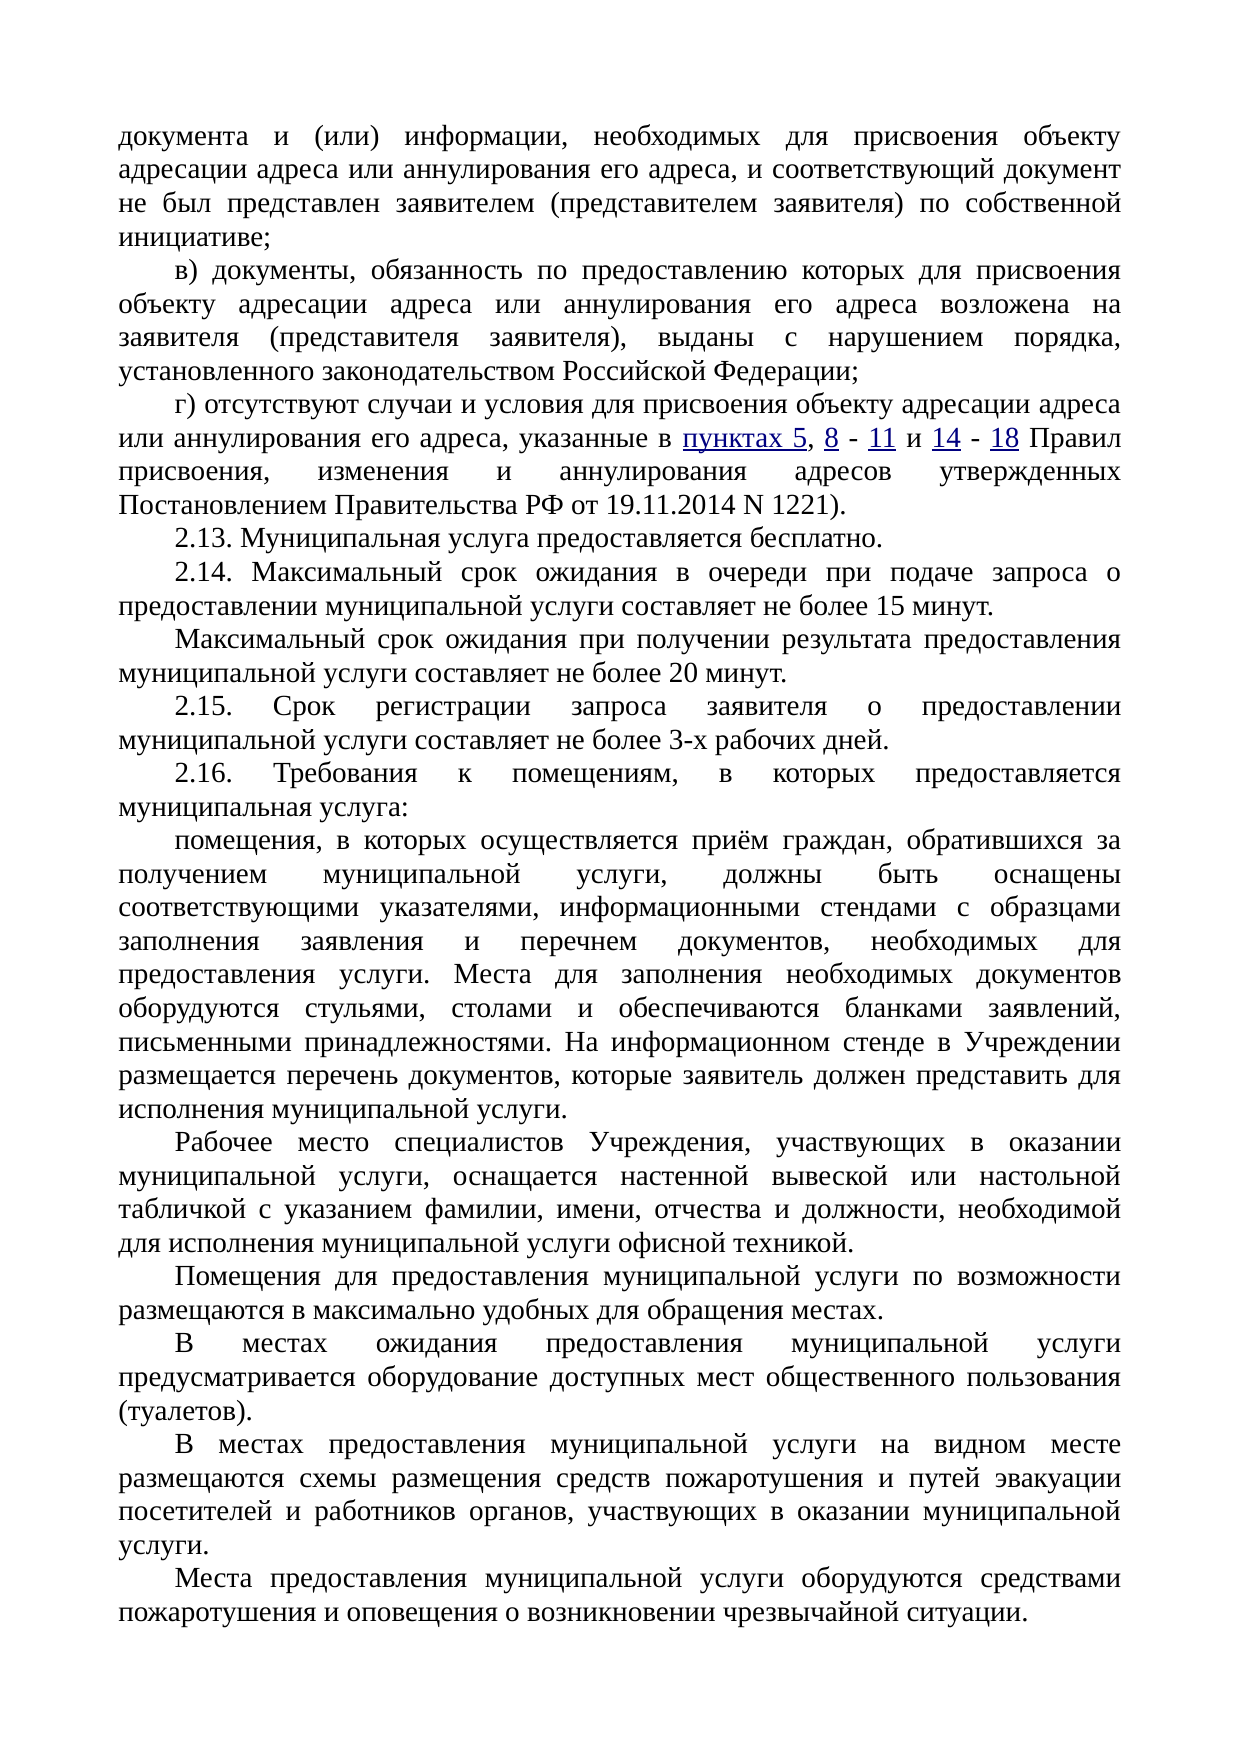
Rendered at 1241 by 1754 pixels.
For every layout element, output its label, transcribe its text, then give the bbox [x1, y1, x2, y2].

text Максимальный срок ожидания при получении результата предоставления муниципальной услуги составляет не более 20 минут. [118, 621, 1122, 688]
text 2.13. Муниципальная услуга предоставляется бесплатно. [118, 521, 1122, 554]
text Места предоставления муниципальной услуги оборудуются средствами пожаротушения и оповещения о возникновении чрезвычайной ситуации. [118, 1560, 1122, 1627]
text В местах ожидания предоставления муниципальной услуги предусматривается оборудование доступных мест общественного пользования (туалетов). [118, 1326, 1122, 1426]
text В местах предоставления муниципальной услуги на видном месте размещаются схемы размещения средств пожаротушения и путей эвакуации посетителей и работников органов, участвующих в оказании муниципальной услуги. [118, 1426, 1122, 1560]
text Помещения для предоставления муниципальной услуги по возможности размещаются в максимально удобных для обращения местах. [118, 1258, 1122, 1326]
text 2.16. Требования к помещениям, в которых предоставляется муниципальная услуга: [118, 755, 1122, 822]
text 2.14. Максимальный срок ожидания в очереди при подаче запроса о предоставлении муниципальной услуги составляет не более 15 минут. [118, 554, 1122, 621]
text 2.15. Срок регистрации запроса заявителя о предоставлении муниципальной услуги составляет не более 3-х рабочих дней. [118, 688, 1122, 755]
text документа и (или) информации, необходимых для присвоения объекту адресации адреса или аннулирования его адреса, и соответствующий документ не был представлен заявителем (представителем заявителя) по собственной инициативе; [118, 118, 1122, 252]
text Рабочее место специалистов Учреждения, участвующих в оказании муниципальной услуги, оснащается настенной вывеской или настольной табличкой с указанием фамилии, имени, отчества и должности, необходимой для исполнения муниципальной услуги офисной техникой. [118, 1124, 1122, 1258]
text в) документы, обязанность по предоставлению которых для присвоения объекту адресации адреса или аннулирования его адреса возложена на заявителя (представителя заявителя), выданы с нарушением порядка, установленного законодательством Российской Федерации; [118, 252, 1122, 386]
text г) отсутствуют случаи и условия для присвоения объекту адресации адреса или аннулирования его адреса, указанные в пунктах 5, 8 - 11 и 14 - 18 Правил присвоения, изменения и аннулирования адресов утвержденных Постановлением Правительства РФ от 19.11.2014 N 1221). [118, 386, 1122, 521]
text помещения, в которых осуществляется приём граждан, обратившихся за получением муниципальной услуги, должны быть оснащены соответствующими указателями, информационными стендами с образцами заполнения заявления и перечнем документов, необходимых для предоставления услуги. Места для заполнения необходимых документов оборудуются стульями, столами и обеспечиваются бланками заявлений, письменными принадлежностями. На информационном стенде в Учреждении размещается перечень документов, которые заявитель должен представить для исполнения муниципальной услуги. [118, 822, 1122, 1124]
